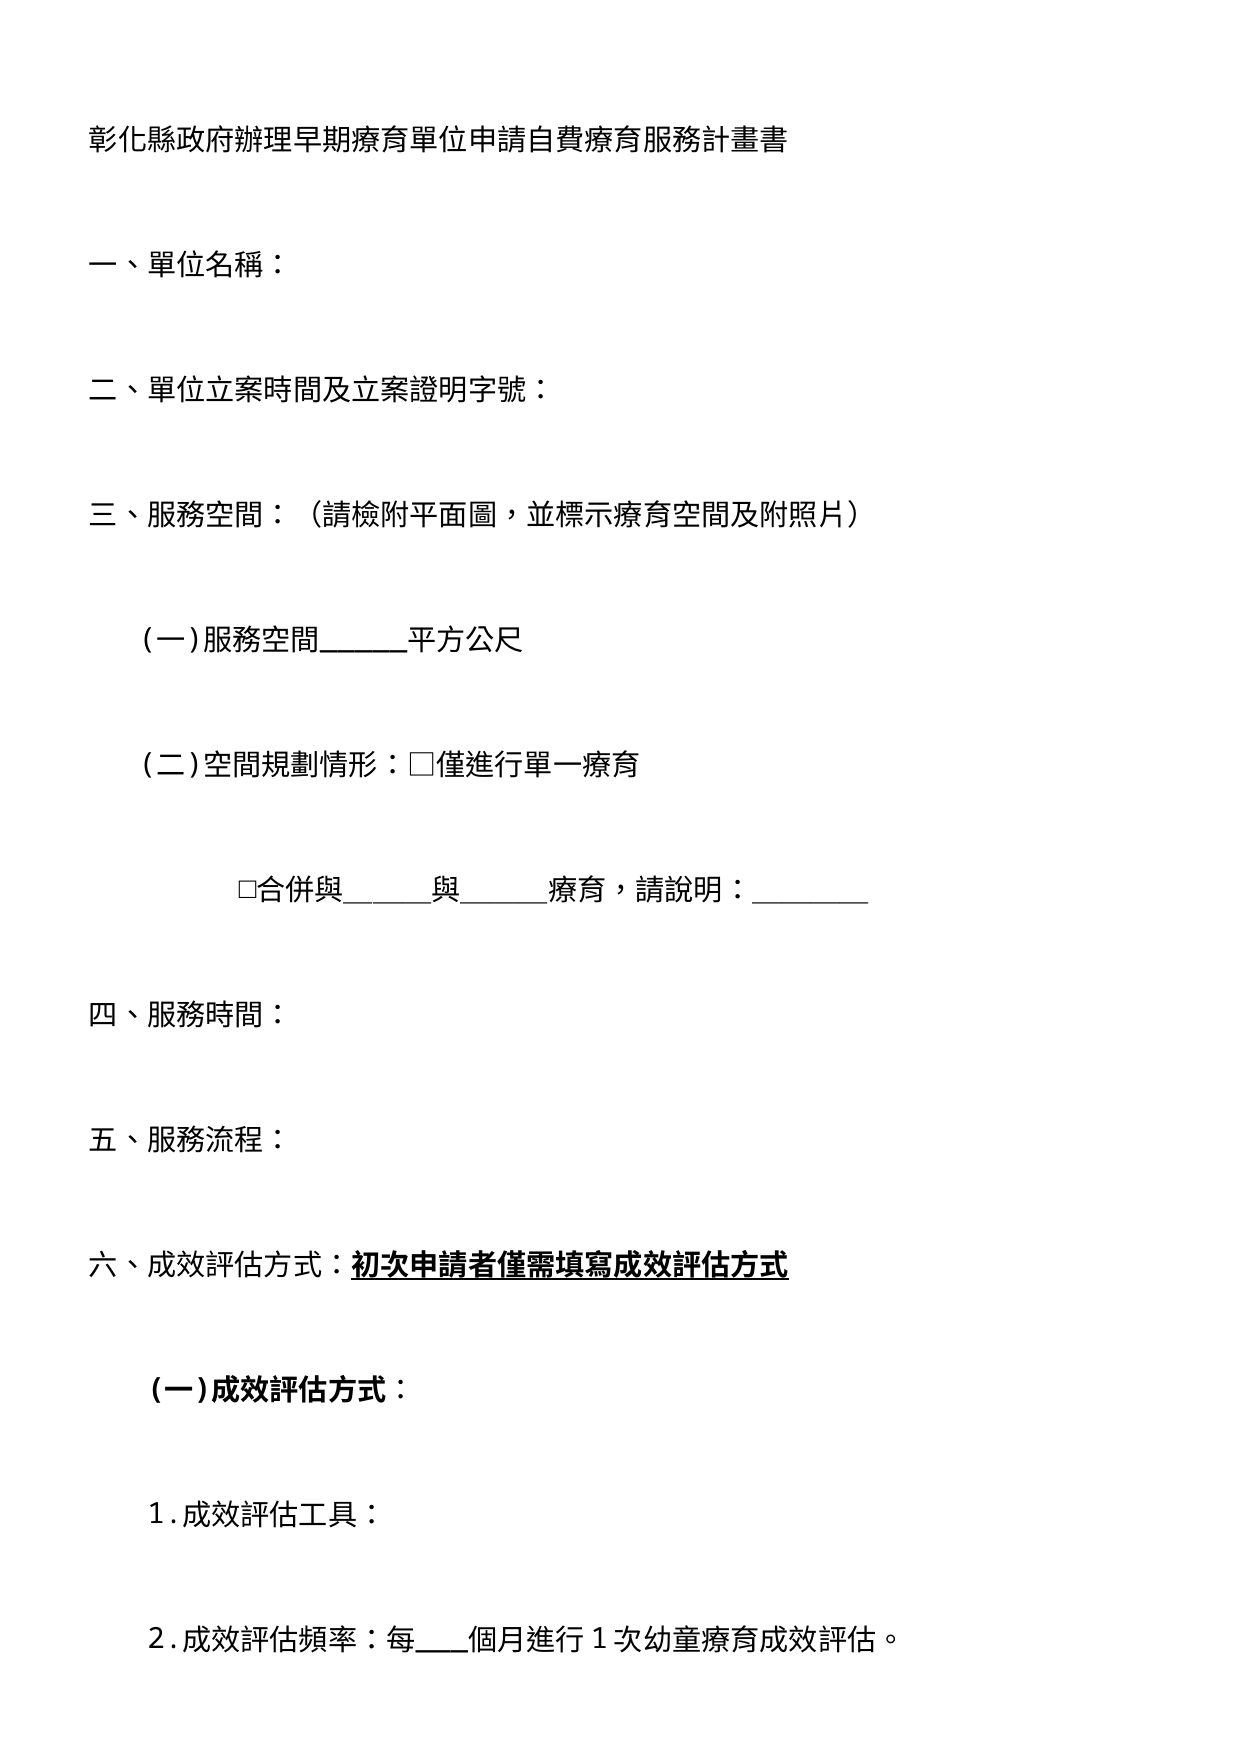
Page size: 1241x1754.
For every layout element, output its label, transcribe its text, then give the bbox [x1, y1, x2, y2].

text 二、單位立案時間及立案證明字號： [89, 346, 1152, 408]
text 三、服務空間：（請檢附平面圖，並標示療育空間及附照片） [89, 471, 1152, 533]
text 五、服務流程： [89, 1096, 1152, 1158]
text 六、成效評估方式：初次申請者僅需填寫成效評估方式 [89, 1221, 1152, 1283]
text (一)服務空間_____平方公尺 [139, 596, 1152, 658]
text 2.成效評估頻率：每___個月進行1次幼童療育成效評估。 [89, 1596, 1152, 1658]
text (一)成效評估方式： [89, 1346, 1152, 1408]
text □合併與＿＿＿與＿＿＿療育，請說明：＿＿＿＿ [239, 846, 1152, 908]
text 彰化縣政府辦理早期療育單位申請自費療育服務計畫書 [89, 96, 1152, 158]
text 四、服務時間： [89, 971, 1152, 1033]
text 1.成效評估工具： [89, 1471, 1152, 1533]
text 一、單位名稱： [89, 221, 1152, 283]
text (二)空間規劃情形：□僅進行單一療育 [139, 721, 1152, 783]
